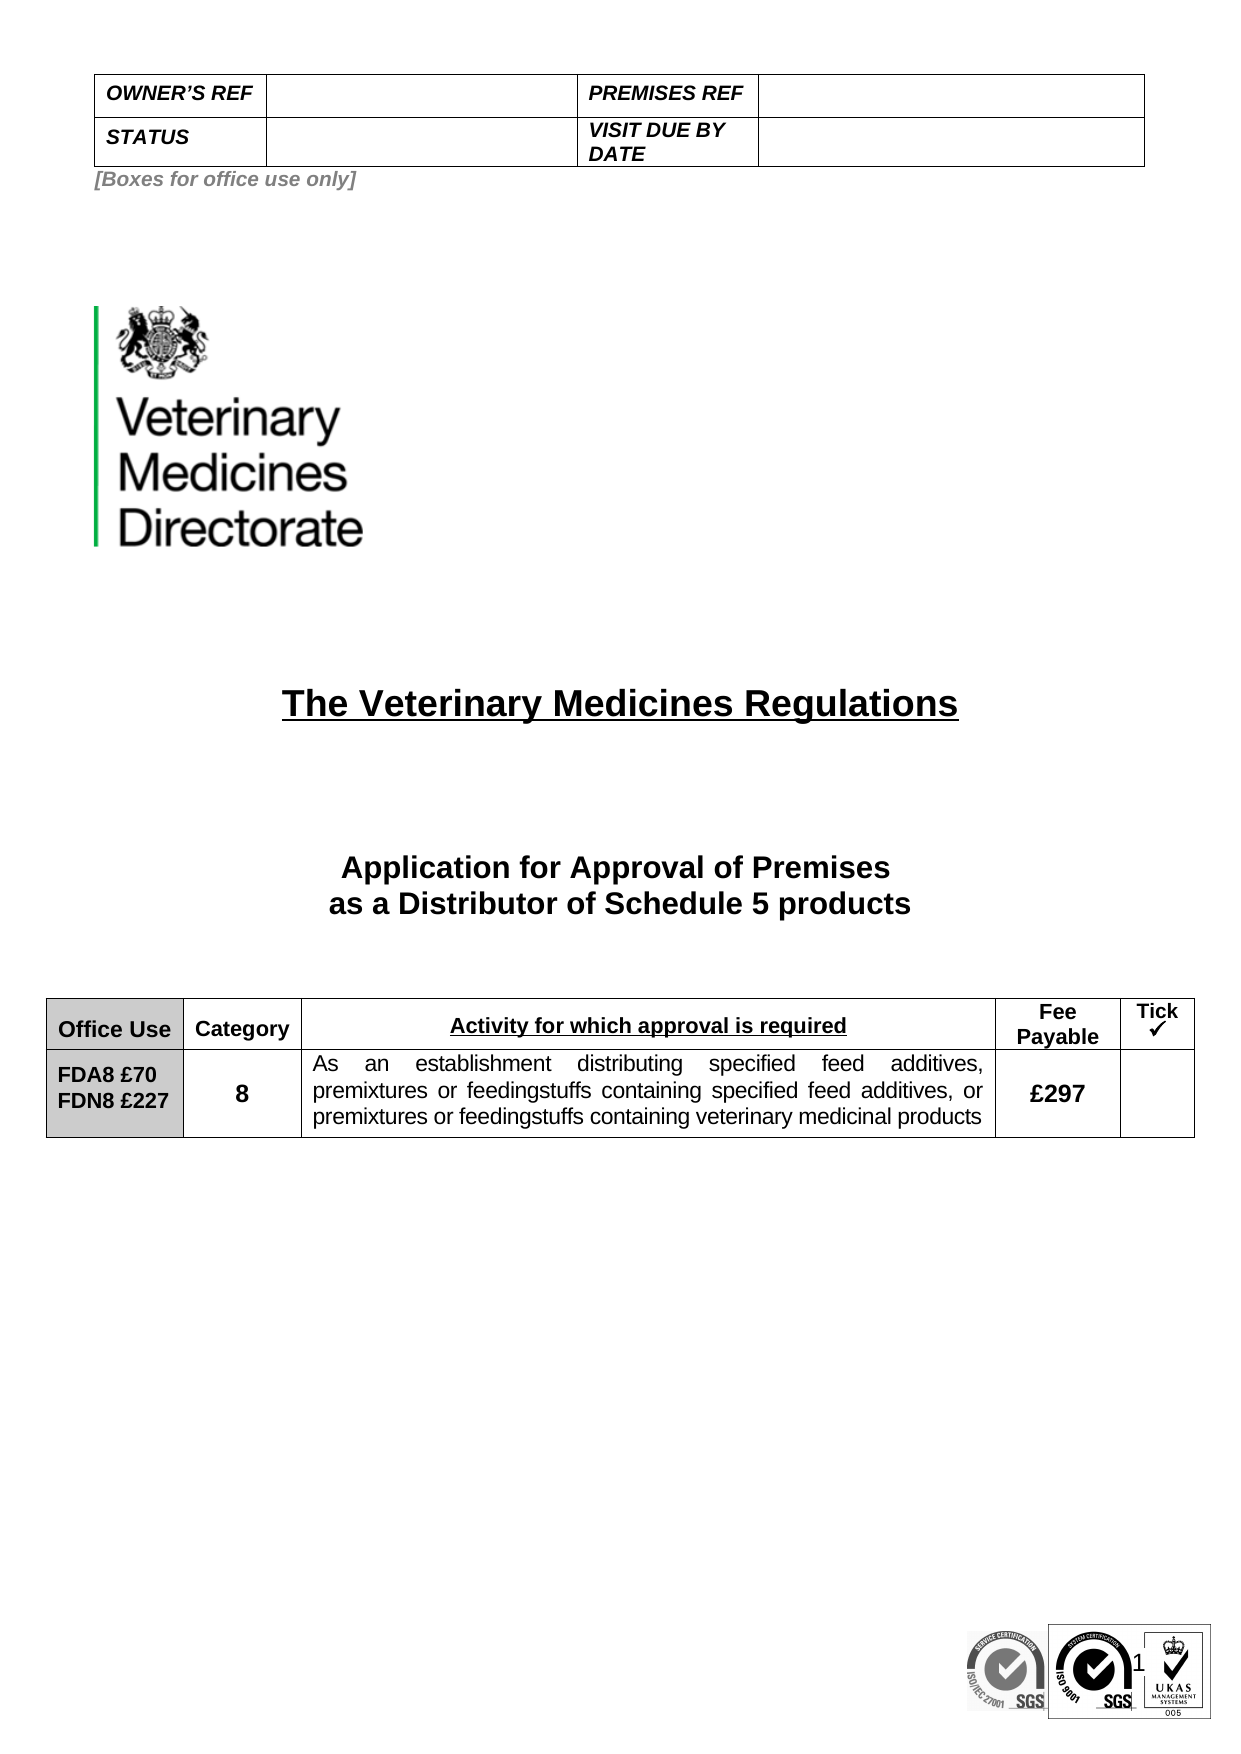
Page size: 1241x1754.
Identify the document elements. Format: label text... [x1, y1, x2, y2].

text [Boxes for office use only] [94, 167, 1146, 191]
table_header Office Use [47, 999, 183, 1049]
title The Veterinary Medicines Regulations [94, 681, 1146, 724]
table_cell £297 [996, 1050, 1120, 1137]
table_header Fee Payable [996, 999, 1120, 1049]
table_header [759, 75, 1144, 117]
table_cell [759, 118, 1144, 166]
table_cell 8 [184, 1050, 301, 1137]
text Application for Approval of Premises [94, 849, 1146, 885]
table_cell STATUS [95, 118, 266, 166]
table_header [267, 75, 577, 117]
table_header Activity for which approval is required [302, 999, 995, 1049]
table_cell FDA8 £70 FDN8 £227 [47, 1050, 183, 1137]
table_cell As an establishment distributing specified feed additives, premixtures or feedingstuffs containing specified feed additives, or premixtures or feedingstuffs containing veterinary medicinal products [302, 1050, 995, 1137]
table_cell [1121, 1050, 1194, 1137]
table_cell VISIT DUE BY DATE [578, 118, 758, 166]
table_header Tick  [1121, 999, 1194, 1049]
table_cell [267, 118, 577, 166]
table_header PREMISES REF [578, 75, 758, 117]
text as a Distributor of Schedule 5 products [94, 885, 1146, 921]
table_header Category [184, 999, 301, 1049]
table_header OWNER’S REF [95, 75, 266, 117]
